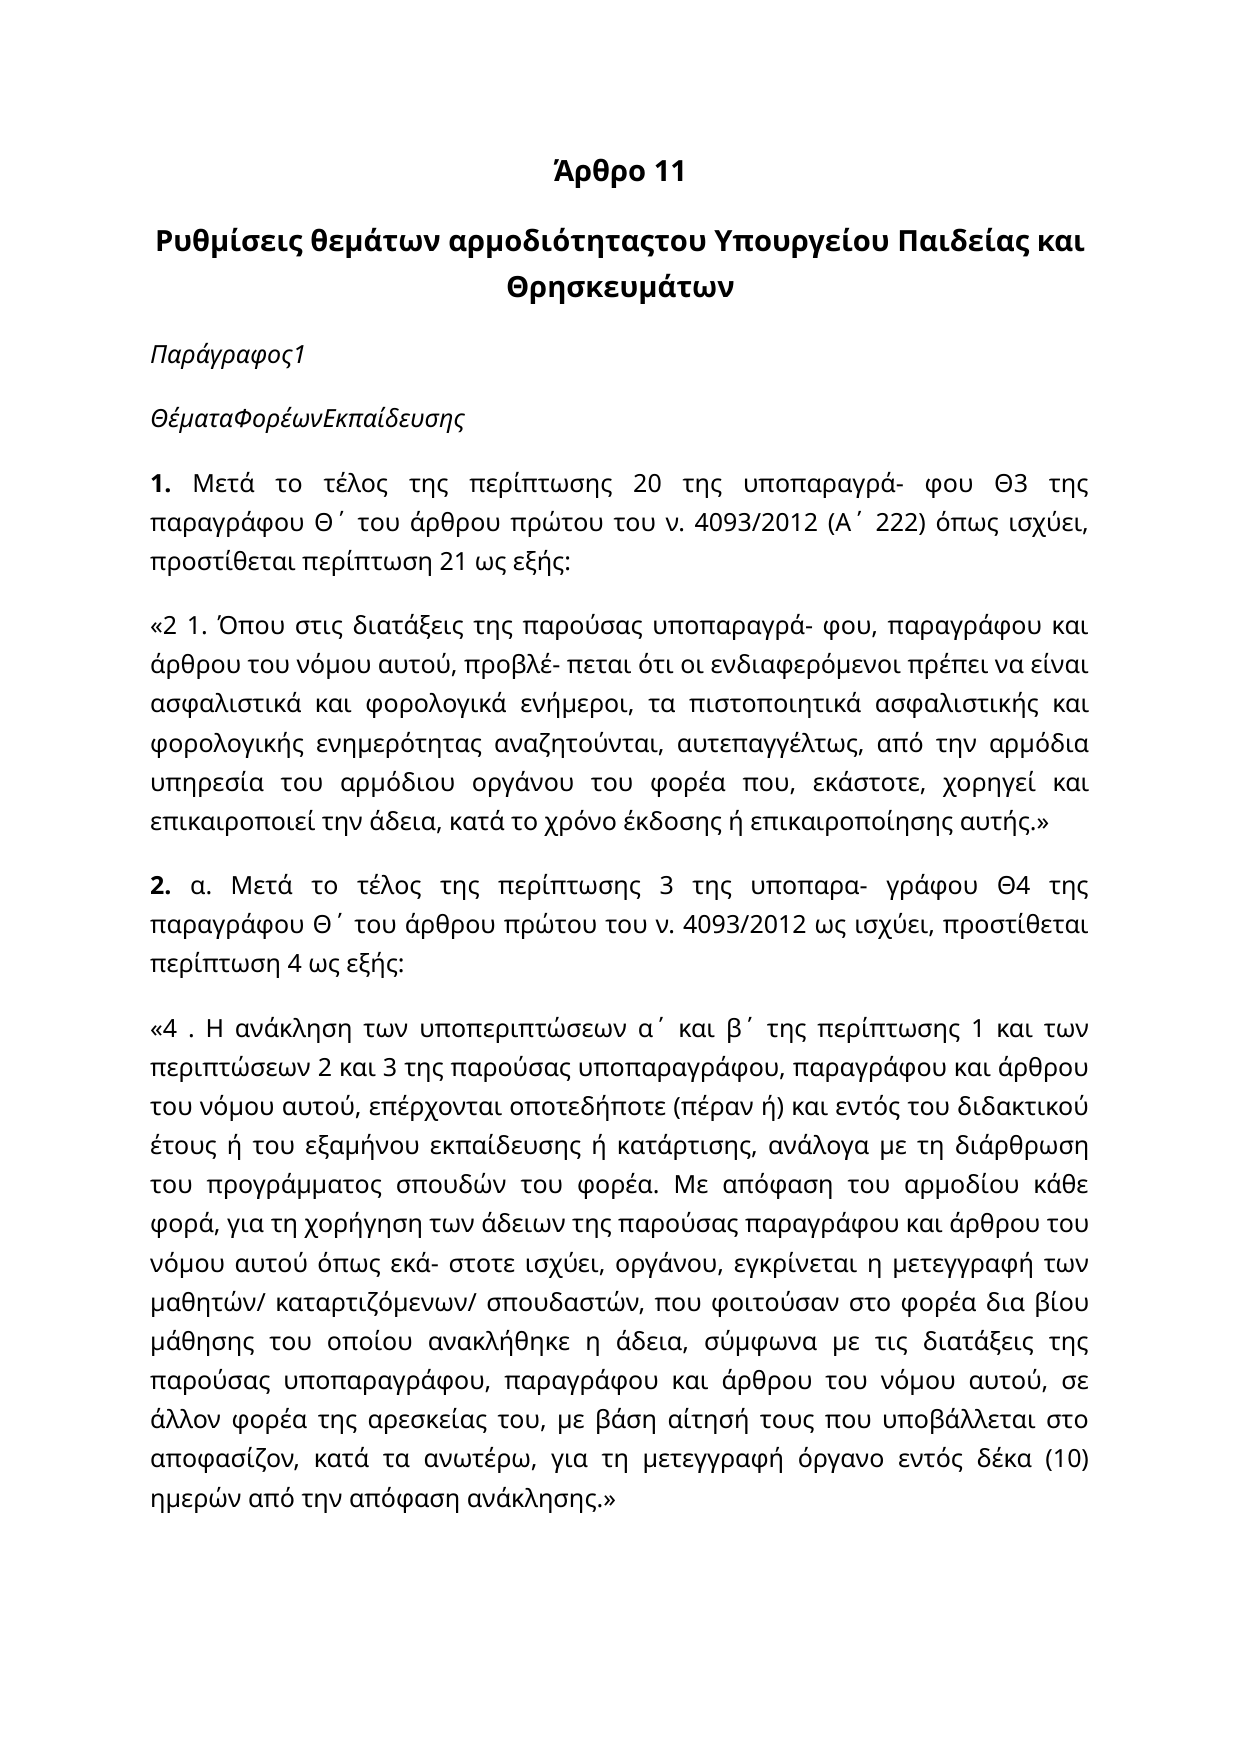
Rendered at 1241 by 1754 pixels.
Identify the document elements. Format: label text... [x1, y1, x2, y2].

subtitle Άρθρο 11 [150, 150, 1090, 190]
text 1. Μετά το τέλος της περίπτωσης 20 της υποπαραγρά- φου Θ3 της παραγράφου Θ΄ του άρθρου πρώτου του ν. 4093/2012 (Α΄ 222) όπως ισχύει, προστίθεται περίπτωση 21 ως εξής: [150, 465, 1090, 578]
text 2. α. Μετά το τέλος της περίπτωσης 3 της υποπαρα- γράφου Θ4 της παραγράφου Θ΄ του άρθρου πρώτου του ν. 4093/2012 ως ισχύει, προστίθεται περίπτωση 4 ως εξής: [150, 868, 1090, 980]
text Παράγραφος1 [150, 337, 1090, 371]
text ΘέματαΦορέωνΕκπαίδευσης [150, 401, 1090, 435]
text «2 1. Όπου στις διατάξεις της παρούσας υποπαραγρά- φου, παραγράφου και άρθρου του νόμου αυτού, προβλέ- πεται ότι οι ενδιαφερόμενοι πρέπει να είναι ασφαλιστικά και φορολογικά ενήμεροι, τα πιστοποιητικά ασφαλιστικής και φορολογικής ενημερότητας αναζητούνται, αυτεπαγγέλτως, από την αρμόδια υπηρεσία του αρμόδιου οργάνου του φορέα που, εκάστοτε, χορηγεί και επικαιροποιεί την άδεια, κατά το χρόνο έκδοσης ή επικαιροποίησης αυτής.» [150, 608, 1090, 838]
text «4 . Η ανάκληση των υποπεριπτώσεων α΄ και β΄ της περίπτωσης 1 και των περιπτώσεων 2 και 3 της παρούσας υποπαραγράφου, παραγράφου και άρθρου του νόμου αυτού, επέρχονται οποτεδήποτε (πέραν ή) και εντός του διδακτικού έτους ή του εξαμήνου εκπαίδευσης ή κατάρτισης, ανάλογα με τη διάρθρωση του προγράμματος σπουδών του φορέα. Με απόφαση του αρμοδίου κάθε φορά, για τη χορήγηση των άδειων της παρούσας παραγράφου και άρθρου του νόμου αυτού όπως εκά- στοτε ισχύει, οργάνου, εγκρίνεται η μετεγγραφή των μαθητών/ καταρτιζόμενων/ σπουδαστών, που φοιτούσαν στο φορέα δια βίου μάθησης του οποίου ανακλήθηκε η άδεια, σύμφωνα με τις διατάξεις της παρούσας υποπαραγράφου, παραγράφου και άρθρου του νόμου αυτού, σε άλλον φορέα της αρεσκείας του, με βάση αίτησή τους που υποβάλλεται στο αποφασίζον, κατά τα ανωτέρω, για τη μετεγγραφή όργανο εντός δέκα (10) ημερών από την απόφαση ανάκλησης.» [150, 1010, 1090, 1514]
subtitle Ρυθμίσεις θεμάτων αρμοδιότηταςτου Υπουργείου Παιδείας και Θρησκευμάτων [150, 221, 1090, 306]
